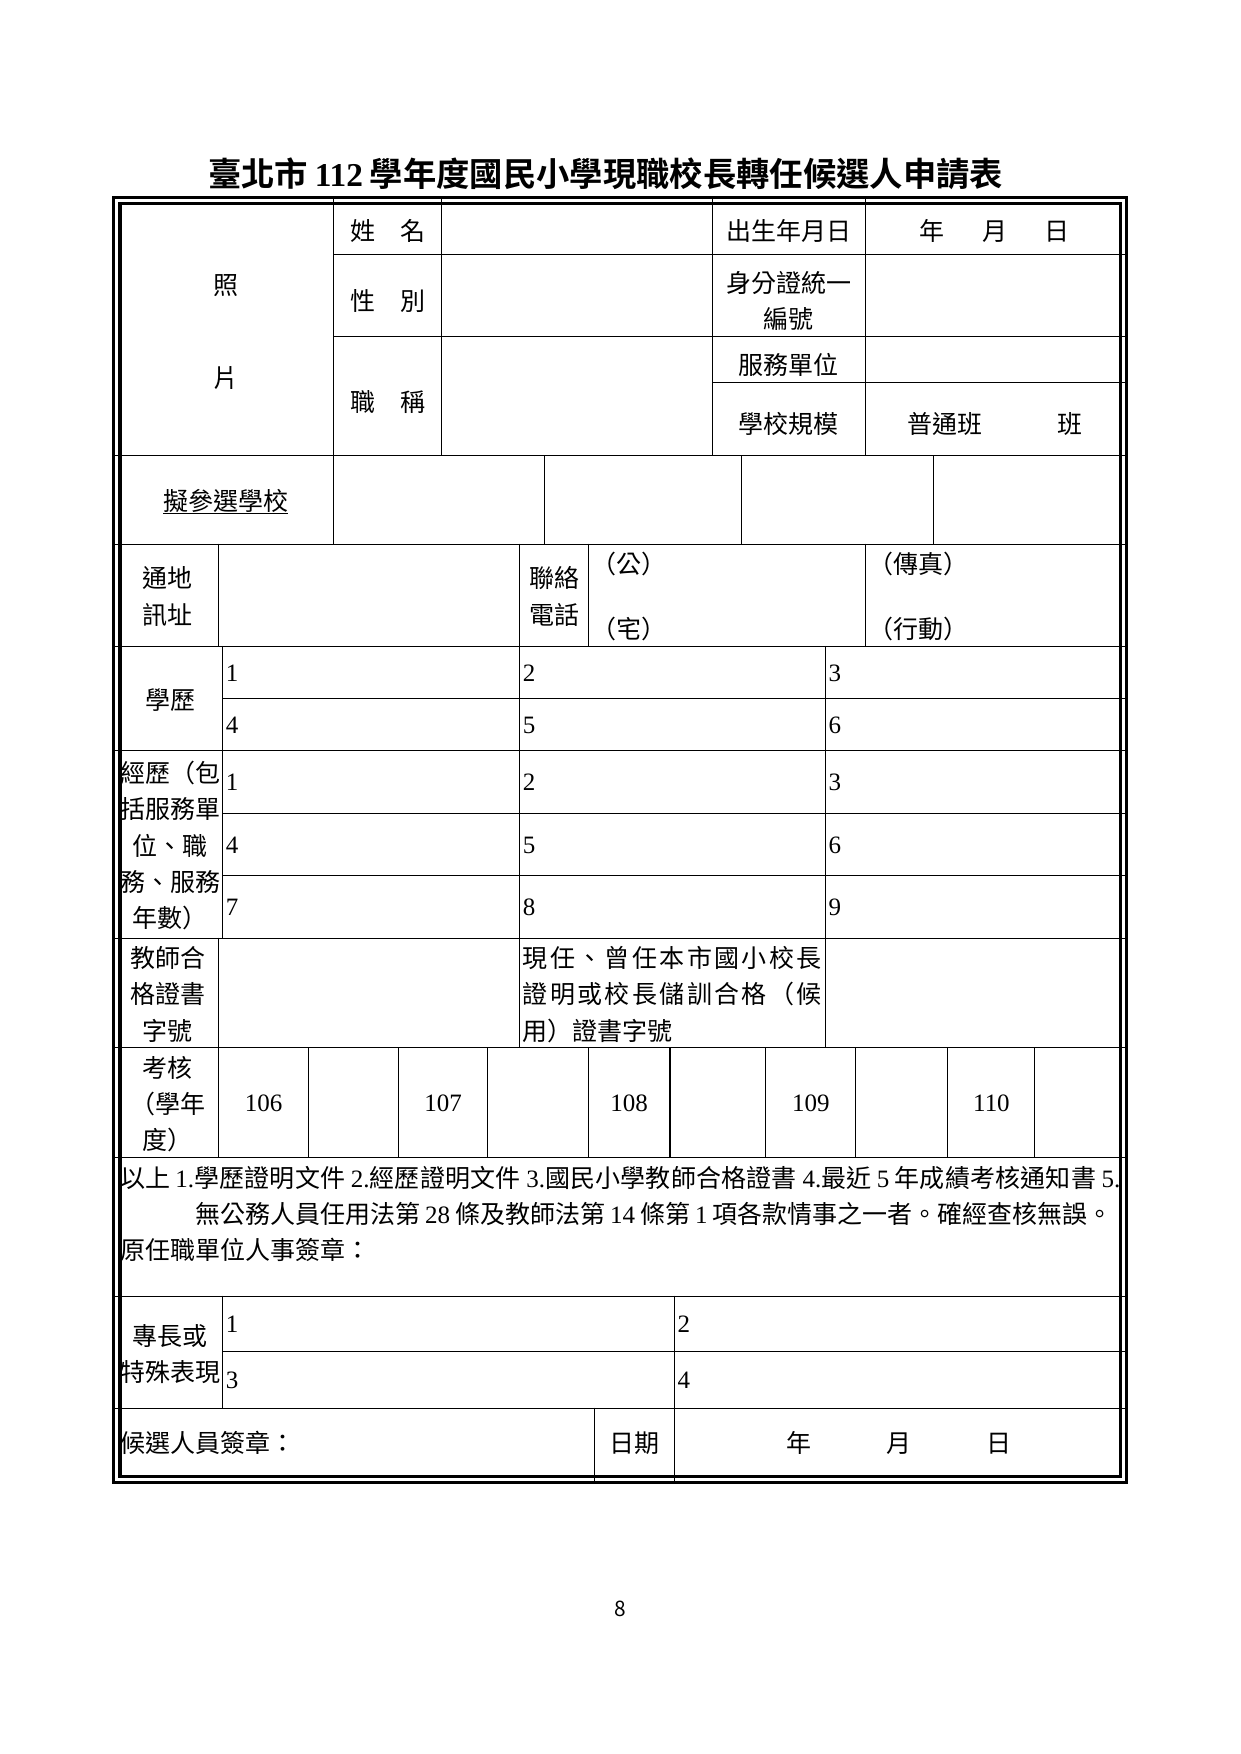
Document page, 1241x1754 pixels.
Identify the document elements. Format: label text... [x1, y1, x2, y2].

table_cell [219, 939, 519, 1047]
table_cell [1035, 1048, 1119, 1157]
table_cell [309, 1048, 398, 1157]
table_cell [856, 1048, 947, 1157]
table_cell [442, 255, 712, 336]
table_cell 4 [223, 699, 519, 750]
table_cell 3 [826, 751, 1119, 812]
table_cell 110 [948, 1048, 1034, 1157]
table_cell 性 別 [334, 255, 441, 336]
table_cell 6 [826, 699, 1119, 750]
table_cell [671, 1048, 765, 1157]
text 臺北市112學年度國民小學現職校長轉任候選人申請表 [118, 148, 1092, 196]
table_cell 經歷（包括服務單位、職務、服務年數） [122, 751, 222, 937]
table_header 姓 名 [334, 205, 441, 254]
table_cell 108 [589, 1048, 669, 1157]
table_cell 4 [223, 814, 519, 875]
table_cell [934, 456, 1119, 543]
table_cell 9 [826, 876, 1119, 937]
table_header [442, 205, 712, 254]
table_cell 候選人員簽章： [122, 1409, 594, 1475]
table_cell 通地 訊址 [122, 545, 218, 646]
table_cell 擬參選學校 [122, 456, 333, 543]
table_cell （傳真） （行動） [866, 545, 1119, 646]
table_cell 教師合格證書字號 [122, 939, 218, 1047]
table_cell [826, 939, 1119, 1047]
table_cell [442, 337, 712, 455]
table_cell 1 [223, 751, 519, 812]
table_cell 身分證統一編號 [713, 255, 865, 336]
table_header 年 月 日 [866, 199, 1123, 254]
table_cell 聯絡 電話 [520, 545, 588, 646]
table_cell 4 [675, 1352, 1119, 1408]
table_header 出生年月日 [713, 205, 865, 254]
table_cell 7 [223, 876, 519, 937]
table_cell 學歷 [122, 647, 222, 750]
table_cell 普通班 班 [866, 383, 1119, 455]
table_cell 日期 [595, 1409, 674, 1475]
table_cell 3 [826, 647, 1119, 698]
table_cell [334, 456, 544, 543]
table_cell 8 [520, 876, 825, 937]
table_cell 2 [520, 647, 825, 698]
table_cell 學校規模 [713, 383, 865, 455]
table_cell [488, 1048, 588, 1157]
table_cell 107 [399, 1048, 487, 1157]
table_cell 以上1.學歷證明文件2.經歷證明文件3.國民小學教師合格證書4.最近5年成績考核通知書5.無公務人員任用法第28條及教師法第14條第1項各款情事之一者。確經查核無誤。 原任職單位人事簽章： [122, 1158, 1119, 1296]
table_cell 現任、曾任本市國小校長證明或校長儲訓合格（候用）證書字號 [520, 939, 825, 1047]
table_cell [545, 456, 741, 543]
table_cell 職 稱 [334, 337, 441, 455]
table_cell 1 [223, 1297, 674, 1351]
table_cell （公） （宅） [589, 545, 865, 646]
table_cell [219, 545, 519, 646]
table_cell 專長或 特殊表現 [122, 1297, 222, 1408]
table_cell 服務單位 [713, 337, 865, 382]
table_cell [866, 337, 1119, 382]
table_cell [866, 255, 1119, 336]
table_cell 2 [520, 751, 825, 812]
table_cell 5 [520, 814, 825, 875]
table_cell [742, 456, 933, 543]
table_cell 3 [223, 1352, 674, 1408]
table_cell 1 [223, 647, 519, 698]
table_cell 6 [826, 814, 1119, 875]
table_cell 考核 （學年度） [122, 1048, 218, 1157]
table_header 照 片 [117, 199, 333, 455]
table_cell 2 [675, 1297, 1119, 1351]
table_cell 106 [219, 1048, 308, 1157]
table_cell 109 [766, 1048, 855, 1157]
table_cell 年 月 日 [675, 1409, 1119, 1475]
table_cell 5 [520, 699, 825, 750]
